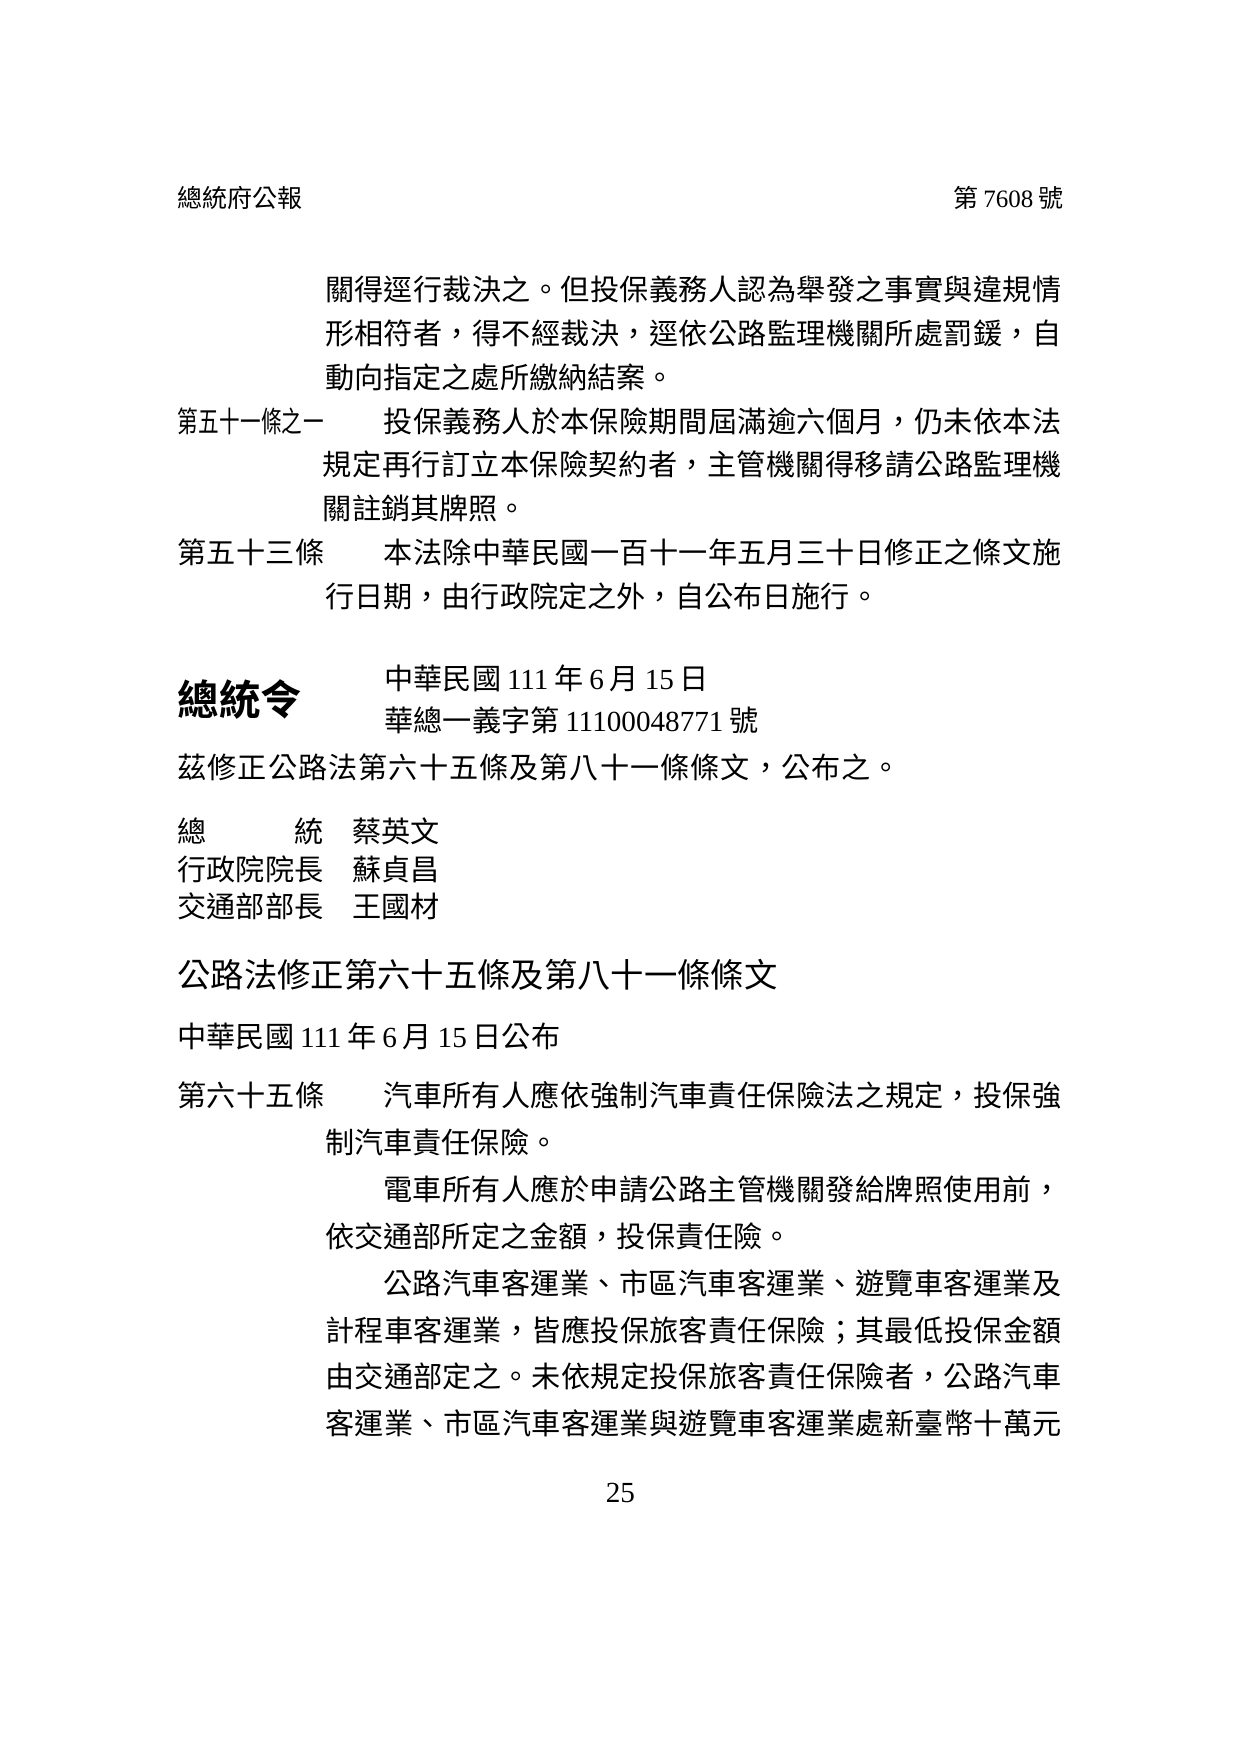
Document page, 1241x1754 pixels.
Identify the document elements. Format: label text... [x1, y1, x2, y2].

text 公路法修正第六十五條及第八十一條條文 [177, 950, 1063, 997]
table_header 總統令 [174, 653, 381, 742]
text 中華民國111年6月15日公布 [177, 1010, 1063, 1057]
text 電車所有人應於申請公路主管機關發給牌照使用前，依交通部所定之金額，投保責任險。 [325, 1163, 1063, 1257]
table_header 中華民國111年6月15日 華總一義字第11100048771號 [381, 653, 877, 742]
text 第五十三條 本法除中華民國一百十一年五月三十日修正之條文施行日期，由行政院定之外，自公布日施行。 [177, 528, 1063, 616]
text 茲修正公路法第六十五條及第八十一條條文，公布之。 [177, 742, 1063, 788]
text 總 統 蔡英文 行政院院長 蘇貞昌 交通部部長 王國材 [177, 813, 1063, 925]
text 公路汽車客運業、市區汽車客運業、遊覽車客運業及計程車客運業，皆應投保旅客責任保險；其最低投保金額，由交通部定之。未依規定投保旅客責任保險者，公路汽車客運業、市區汽車客運業與遊覽車客運業處新臺幣十萬元以上五十萬元以下罰鍰；計程車客運業處新臺幣三千元以上三萬元以下罰鍰。 [325, 1257, 1063, 1444]
text 關得逕行裁決之。但投保義務人認為舉發之事實與違規情形相符者，得不經裁決，逕依公路監理機關所處罰鍰，自動向指定之處所繳納結案。 [325, 266, 1063, 397]
text 第五十一條之一 投保義務人於本保險期間屆滿逾六個月，仍未依本法規定再行訂立本保險契約者，主管機關得移請公路監理機關註銷其牌照。 [177, 397, 1063, 528]
text 第六十五條 汽車所有人應依強制汽車責任保險法之規定，投保強制汽車責任保險。 [177, 1069, 1063, 1163]
